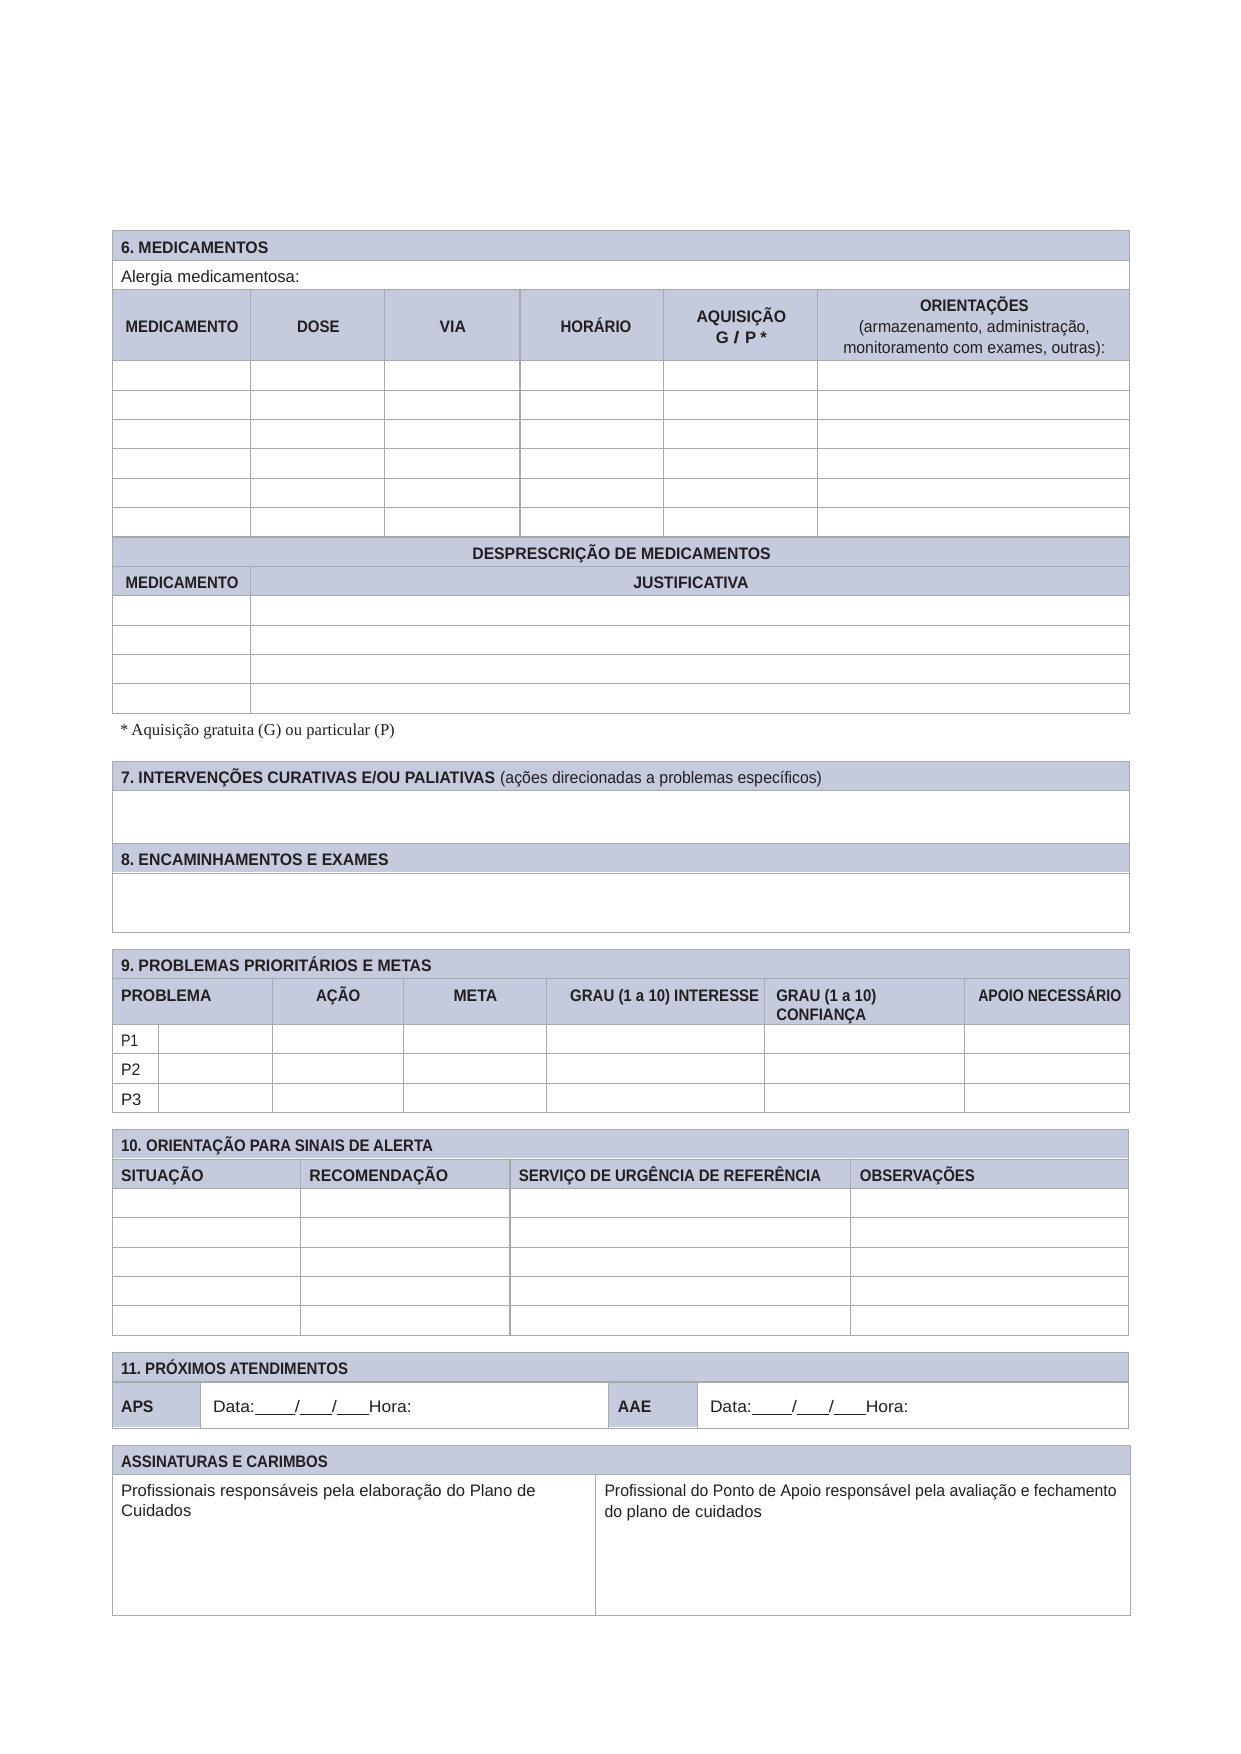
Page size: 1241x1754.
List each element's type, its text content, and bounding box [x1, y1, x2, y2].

table_cell [113, 449, 250, 478]
table_cell [818, 391, 1129, 419]
table_cell PROBLEMA [113, 979, 272, 1024]
table_cell [521, 449, 663, 478]
table_cell AÇÃO [273, 979, 403, 1024]
table_cell META [404, 979, 546, 1024]
table_cell [965, 1025, 1129, 1053]
table_cell [521, 508, 663, 536]
table_cell [765, 1084, 964, 1112]
table_cell [851, 1306, 1128, 1335]
table_cell DOSE [251, 290, 384, 360]
table_cell GRAU (1 a 10) INTERESSE [547, 979, 764, 1024]
table_cell [159, 1025, 272, 1053]
table_cell [511, 1189, 850, 1217]
table_cell Profissional do Ponto de Apoio responsável pela avaliação e fechamento do plano de cuidados [596, 1475, 1130, 1615]
table_cell [301, 1248, 509, 1276]
table_cell [385, 479, 519, 507]
table_cell [511, 1277, 850, 1305]
table_header 11. PRÓXIMOS ATENDIMENTOS [113, 1353, 1128, 1381]
table_cell [818, 420, 1129, 448]
table_cell [521, 391, 663, 419]
table_cell Data: / / Hora: [698, 1383, 1128, 1427]
table_cell [113, 508, 250, 536]
table_cell [113, 1277, 300, 1305]
table_cell [521, 361, 663, 389]
table_cell [511, 1306, 850, 1335]
table_cell [301, 1277, 509, 1305]
table_cell JUSTIFICATIVA [251, 567, 1129, 595]
table_cell GRAU (1 a 10) CONFIANÇA [765, 979, 964, 1024]
table_cell [301, 1189, 509, 1217]
table_cell [159, 1084, 272, 1112]
table_cell [113, 1306, 300, 1335]
table_cell [521, 420, 663, 448]
table_cell [385, 449, 519, 478]
table_cell AQUISIÇÃO G / P * [664, 290, 817, 360]
table_cell [251, 420, 384, 448]
table_cell [273, 1025, 403, 1053]
table_cell [251, 449, 384, 478]
table_cell [273, 1054, 403, 1082]
table_cell [404, 1084, 546, 1112]
table_cell [664, 420, 817, 448]
table_cell [664, 391, 817, 419]
table_header 10. ORIENTAÇÃO PARA SINAIS DE ALERTA [113, 1130, 1128, 1158]
table_cell [765, 1054, 964, 1082]
table_cell [965, 1084, 1129, 1112]
table_header 9. PROBLEMAS PRIORITÁRIOS E METAS [113, 950, 1129, 978]
text * Aquisição gratuita (G) ou particular (P) [120, 720, 1144, 739]
table_cell [404, 1025, 546, 1053]
table_cell [664, 508, 817, 536]
table_cell [113, 791, 1129, 843]
table_cell [851, 1248, 1128, 1276]
table_cell [113, 596, 250, 624]
table_cell [765, 1025, 964, 1053]
table_cell SERVIÇO DE URGÊNCIA DE REFERÊNCIA [511, 1160, 850, 1188]
table_cell [251, 391, 384, 419]
table_cell P2 [113, 1054, 158, 1082]
table_cell [251, 684, 1129, 713]
table_cell [547, 1084, 764, 1112]
table_cell HORÁRIO [521, 290, 663, 360]
table_cell OBSERVAÇÕES [851, 1160, 1128, 1188]
table_cell [113, 874, 1129, 932]
table_cell [385, 361, 519, 389]
table_cell [664, 361, 817, 389]
table_cell [113, 1189, 300, 1217]
table_cell [385, 391, 519, 419]
table_cell [251, 361, 384, 389]
table_cell APOIO NECESSÁRIO [965, 979, 1129, 1024]
table_cell [251, 508, 384, 536]
table_cell [113, 684, 250, 713]
table_cell Profissionais responsáveis pela elaboração do Plano de Cuidados [113, 1475, 595, 1615]
table_cell [113, 1218, 300, 1247]
table_cell 8. ENCAMINHAMENTOS E EXAMES [113, 844, 1129, 872]
table_cell [251, 596, 1129, 624]
table_cell AAE [609, 1383, 697, 1427]
table_cell [113, 626, 250, 654]
table_cell [159, 1054, 272, 1082]
table_cell MEDICAMENTO [113, 290, 250, 360]
table_cell P1 [113, 1025, 158, 1053]
table_cell ORIENTAÇÕES (armazenamento, administração, monitoramento com exames, outras): [818, 290, 1129, 360]
table_header ASSINATURAS E CARIMBOS [113, 1446, 1130, 1474]
table_cell [251, 655, 1129, 683]
table_cell [113, 655, 250, 683]
table_cell [385, 420, 519, 448]
table_cell [818, 361, 1129, 389]
table_cell [547, 1054, 764, 1082]
table_cell [818, 449, 1129, 478]
table_cell [251, 626, 1129, 654]
table_cell [113, 391, 250, 419]
table_cell [404, 1054, 546, 1082]
table_cell [511, 1248, 850, 1276]
table_cell [113, 479, 250, 507]
table_cell [113, 361, 250, 389]
table_cell SITUAÇÃO [113, 1160, 300, 1188]
table_cell [301, 1306, 509, 1335]
table_header 6. MEDICAMENTOS [113, 231, 1129, 260]
table_cell [965, 1054, 1129, 1082]
table_cell [113, 420, 250, 448]
table_cell P3 [113, 1084, 158, 1112]
table_cell [301, 1218, 509, 1247]
table_cell VIA [385, 290, 519, 360]
table_cell Data: / / Hora: [201, 1383, 608, 1427]
table_cell RECOMENDAÇÃO [301, 1160, 509, 1188]
table_cell APS [113, 1383, 200, 1427]
table_cell [851, 1277, 1128, 1305]
table_header 7. INTERVENÇÕES CURATIVAS E/OU PALIATIVAS (ações direcionadas a problemas específicos) [113, 762, 1129, 790]
table_cell [385, 508, 519, 536]
table_cell [521, 479, 663, 507]
table_cell [851, 1189, 1128, 1217]
table_cell [851, 1218, 1128, 1247]
table_cell [273, 1084, 403, 1112]
table_cell [547, 1025, 764, 1053]
table_cell [664, 449, 817, 478]
table_cell [664, 479, 817, 507]
table_cell [511, 1218, 850, 1247]
table_cell [251, 479, 384, 507]
table_cell [818, 479, 1129, 507]
table_cell Alergia medicamentosa: [113, 261, 1129, 289]
table_cell MEDICAMENTO [113, 567, 250, 595]
table_cell DESPRESCRIÇÃO DE MEDICAMENTOS [113, 538, 1129, 566]
table_cell [818, 508, 1129, 536]
table_cell [113, 1248, 300, 1276]
